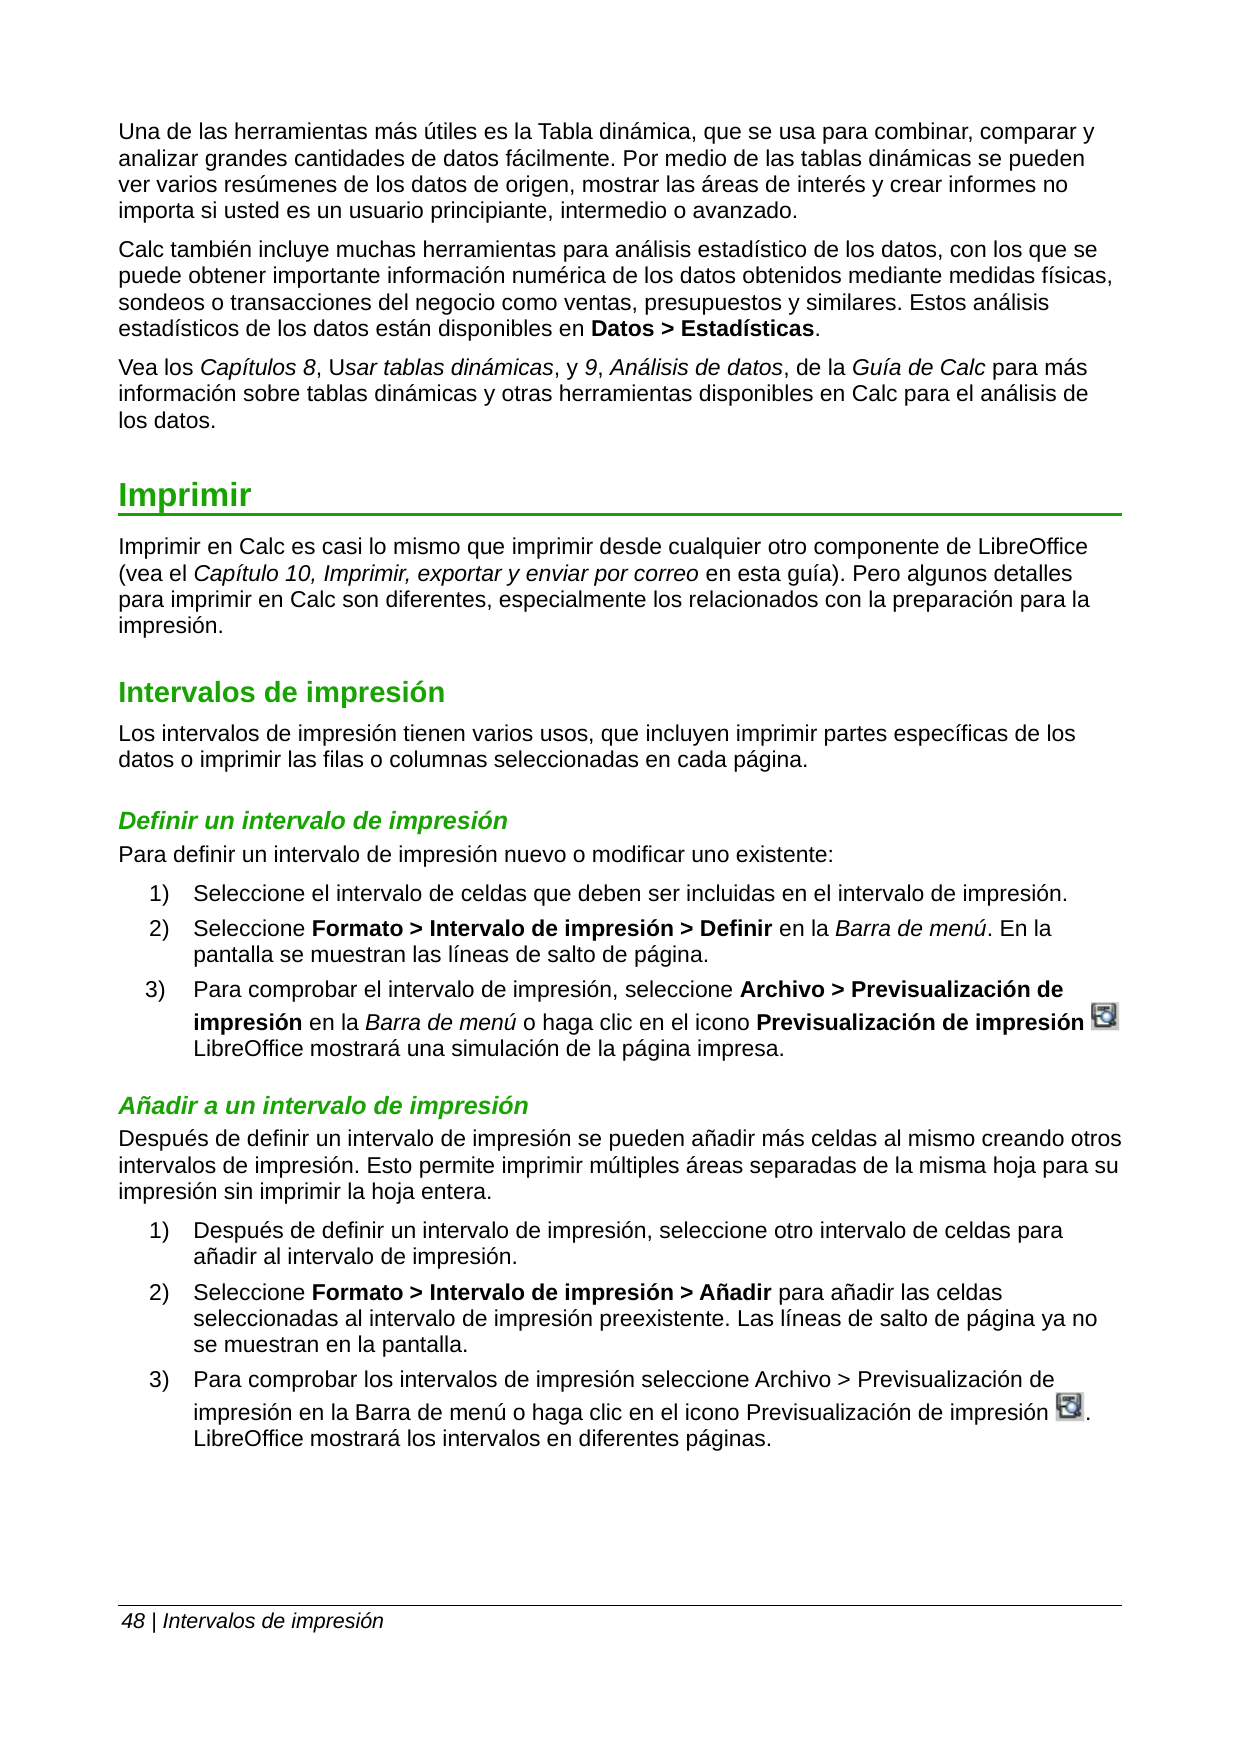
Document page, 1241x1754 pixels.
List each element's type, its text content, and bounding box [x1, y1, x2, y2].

subtitle Definir un intervalo de impresión [118, 806, 1122, 835]
list Seleccione el intervalo de celdas que deben ser incluidas en el intervalo de impresión. [169, 879, 1122, 906]
subtitle Imprimir [118, 475, 1122, 513]
picture [1091, 1002, 1121, 1032]
list Seleccione Formato > Intervalo de impresión > Definir en la Barra de menú. En la pantalla se muestran las líneas de salto de página. [169, 915, 1122, 967]
text Calc también incluye muchas herramientas para análisis estadístico de los datos, con los que se puede obtener importante información numérica de los datos obtenidos mediante medidas físicas, sondeos o transacciones del negocio como ventas, presupuestos y similares. Estos análisis estadísticos de los datos están disponibles en Datos > Estadísticas. [118, 236, 1122, 341]
text Vea los Capítulos 8, Usar tablas dinámicas, y 9, Análisis de datos, de la Guía de Calc para más información sobre tablas dinámicas y otras herramientas disponibles en Calc para el análisis de los datos. [118, 354, 1122, 433]
text Imprimir en Calc es casi lo mismo que imprimir desde cualquier otro componente de LibreOffice (vea el Capítulo 10, Imprimir, exportar y enviar por correo en esta guía). Pero algunos detalles para imprimir en Calc son diferentes, especialmente los relacionados con la preparación para la impresión. [118, 533, 1122, 639]
text Una de las herramientas más útiles es la Tabla dinámica, que se usa para combinar, comparar y analizar grandes cantidades de datos fácilmente. Por medio de las tablas dinámicas se pueden ver varios resúmenes de los datos de origen, mostrar las áreas de interés y crear informes no importa si usted es un usuario principiante, intermedio o avanzado. [118, 118, 1122, 223]
list Para comprobar los intervalos de impresión seleccione Archivo > Previsualización de impresión en la Barra de menú o haga clic en el icono Previsualización de impresión . LibreOffice mostrará los intervalos en diferentes páginas. [169, 1366, 1122, 1451]
text Los intervalos de impresión tienen varios usos, que incluyen imprimir partes específicas de los datos o imprimir las filas o columnas seleccionadas en cada página. [118, 720, 1122, 773]
list Después de definir un intervalo de impresión, seleccione otro intervalo de celdas para añadir al intervalo de impresión. [169, 1217, 1122, 1270]
picture [1055, 1392, 1085, 1423]
subtitle Añadir a un intervalo de impresión [118, 1091, 1122, 1119]
list Para definir un intervalo de impresión nuevo o modificar uno existente: [118, 841, 1122, 867]
list Para comprobar el intervalo de impresión, seleccione Archivo > Previsualización de impresión en la Barra de menú o haga clic en el icono Previsualización de impresión LibreOffice mostrará una simulación de la página impresa. [165, 976, 1122, 1061]
list Seleccione Formato > Intervalo de impresión > Añadir para añadir las celdas seleccionadas al intervalo de impresión preexistente. Las líneas de salto de página ya no se muestran en la pantalla. [169, 1278, 1122, 1358]
list Después de definir un intervalo de impresión se pueden añadir más celdas al mismo creando otros intervalos de impresión. Esto permite imprimir múltiples áreas separadas de la misma hoja para su impresión sin imprimir la hoja entera. [118, 1125, 1122, 1204]
subtitle Intervalos de impresión [118, 675, 1122, 708]
